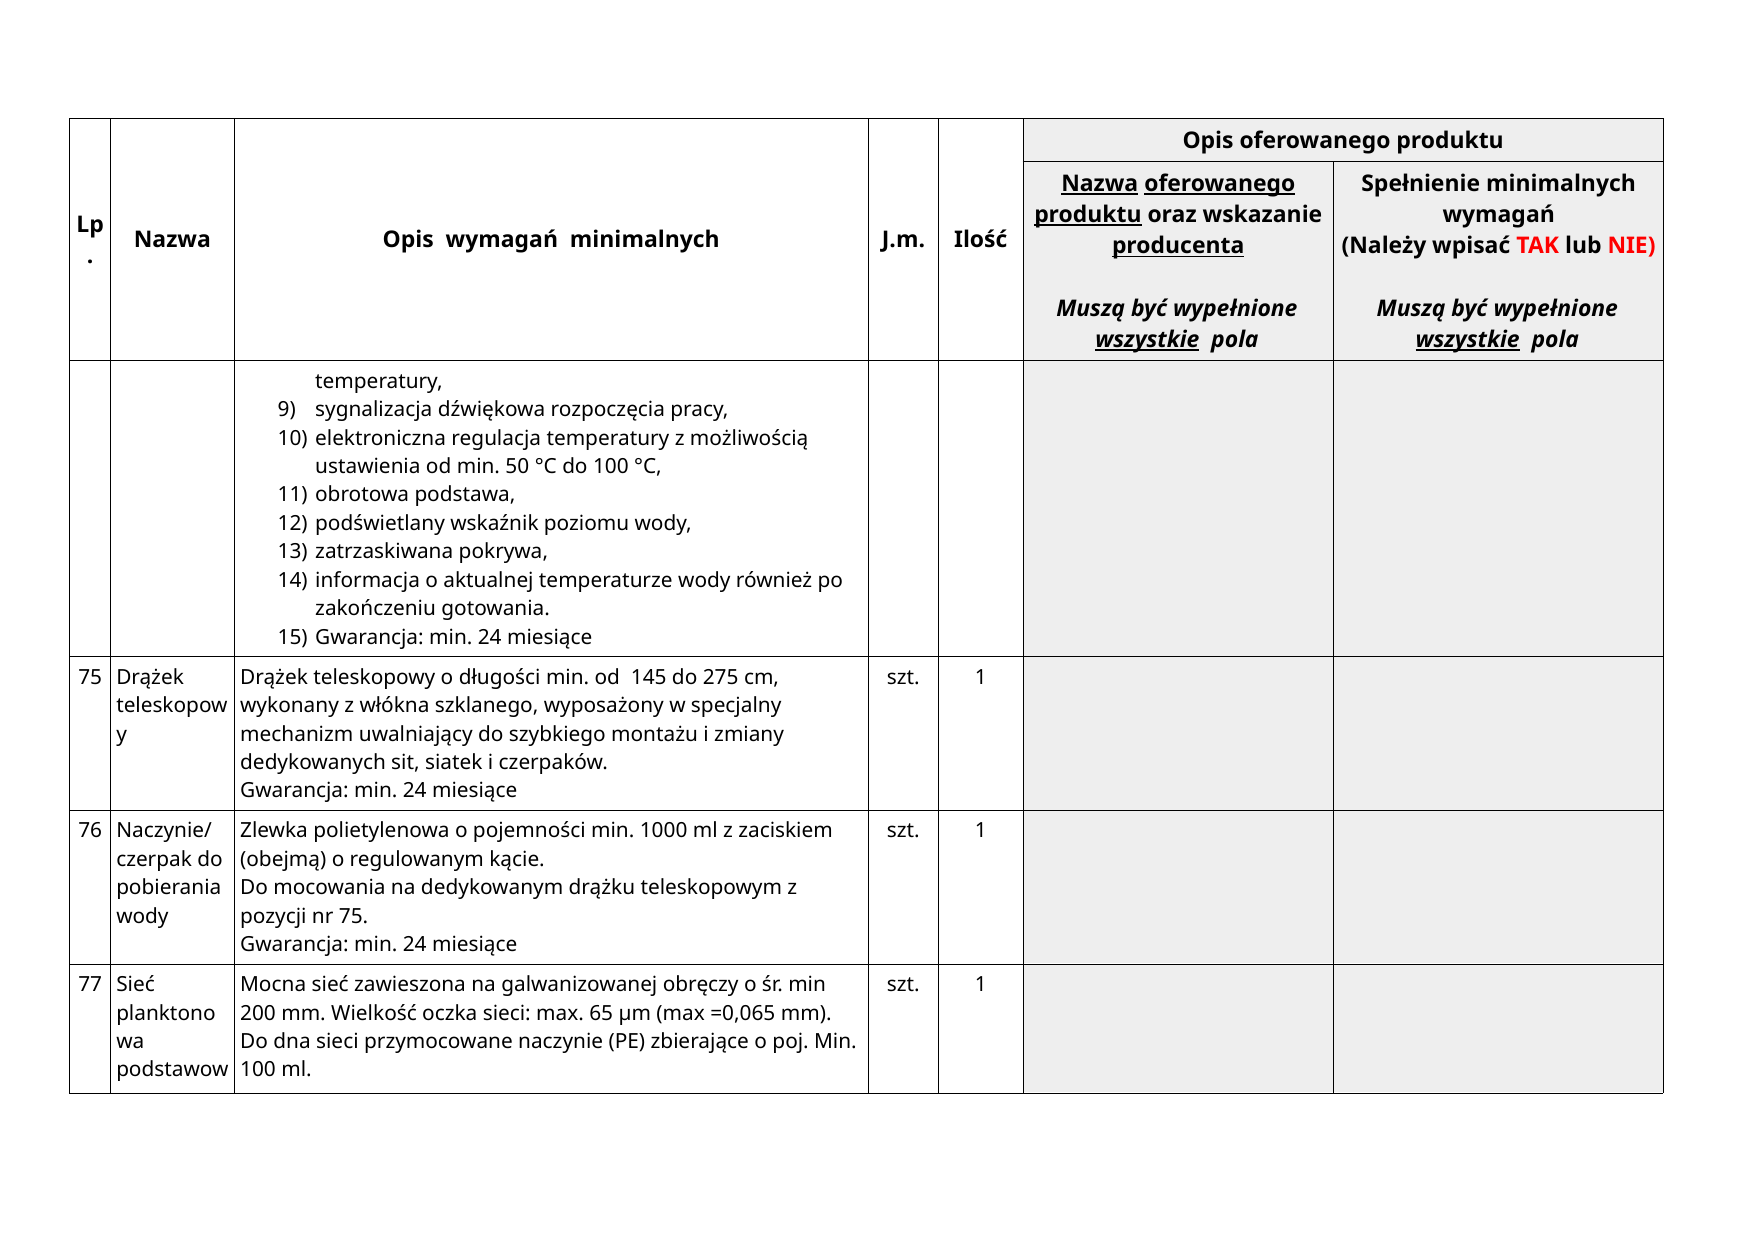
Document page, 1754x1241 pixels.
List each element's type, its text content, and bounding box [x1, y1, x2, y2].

table_cell Nazwa oferowanego produktu oraz wskazanie producenta Muszą być wypełnione wszystkie pola [1024, 162, 1333, 360]
table_cell Drążek teleskopowy o długości min. od 145 do 275 cm, wykonany z włókna szklanego, wyposażony w specjalny mechanizm uwalniający do szybkiego montażu i zmiany dedykowanych sit, siatek i czerpaków. Gwarancja: min. 24 miesiące [235, 657, 868, 810]
table_cell [111, 361, 234, 656]
table_cell szt. [869, 965, 938, 1092]
table_cell Sieć planktonowa podstawow [111, 965, 234, 1092]
table_cell [1024, 965, 1333, 1092]
table_cell [1334, 965, 1663, 1092]
table_cell szt. [869, 811, 938, 963]
table_cell [1024, 657, 1333, 810]
table_cell szt. [869, 657, 938, 810]
table_cell 76 [70, 811, 110, 963]
table_header Lp. [70, 119, 110, 360]
table_header Opis wymagań minimalnych [235, 119, 868, 360]
table_cell Drążek teleskopowy [111, 657, 234, 810]
table_header Opis oferowanego produktu [1024, 119, 1663, 161]
table_cell [1024, 361, 1333, 656]
table_cell 75 [70, 657, 110, 810]
table_cell [1024, 811, 1333, 963]
table_cell Zlewka polietylenowa o pojemności min. 1000 ml z zaciskiem (obejmą) o regulowanym kącie. Do mocowania na dedykowanym drążku teleskopowym z pozycji nr 75. Gwarancja: min. 24 miesiące [235, 811, 868, 963]
table_cell 77 [70, 965, 110, 1092]
table_cell 1 [939, 811, 1023, 963]
table_cell Spełnienie minimalnych wymagań (Należy wpisać TAK lub NIE) Muszą być wypełnione wszystkie pola [1334, 162, 1663, 360]
table_header J.m. [869, 119, 938, 360]
table_cell [1334, 361, 1663, 656]
table_cell [1334, 811, 1663, 963]
table_cell [869, 361, 938, 656]
table_cell Pojemność min.: 1,7 l, Grzałka o mocy min. 2000 W, przewód długości min. 0,75 m, podwójne zabezpieczenie przed przegrzaniem, dno ze stali nierdzewnej, wyświetlacz LED informujący o aktualnej temperaturze, podtrzymywanie ciepła, pokrywa otwierana przyciskiem, sygnalizacja dźwiękowa osiągnięcia ustawionej temperatury, sygnalizacja dźwiękowa rozpoczęcia pracy, elektroniczna regulacja temperatury z możliwością ustawienia od min. 50 °C do 100 °C, obrotowa podstawa, podświetlany wskaźnik poziomu wody, zatrzaskiwana pokrywa, informacja o aktualnej temperaturze wody również po zakończeniu gotowania. Gwarancja: min. 24 miesiące [235, 361, 868, 656]
table_cell [70, 361, 110, 656]
table_cell Naczynie/czerpak do pobierania wody [111, 811, 234, 963]
table_cell 1 [939, 965, 1023, 1092]
table_cell [1334, 657, 1663, 810]
table_cell 1 [939, 657, 1023, 810]
table_cell Mocna sieć zawieszona na galwanizowanej obręczy o śr. min 200 mm. Wielkość oczka sieci: max. 65 µm (max =0,065 mm). Do dna sieci przymocowane naczynie (PE) zbierające o poj. Min. 100 ml. [235, 965, 868, 1092]
table_header Ilość [939, 119, 1023, 360]
table_header Nazwa [111, 119, 234, 360]
table_cell [939, 361, 1023, 656]
